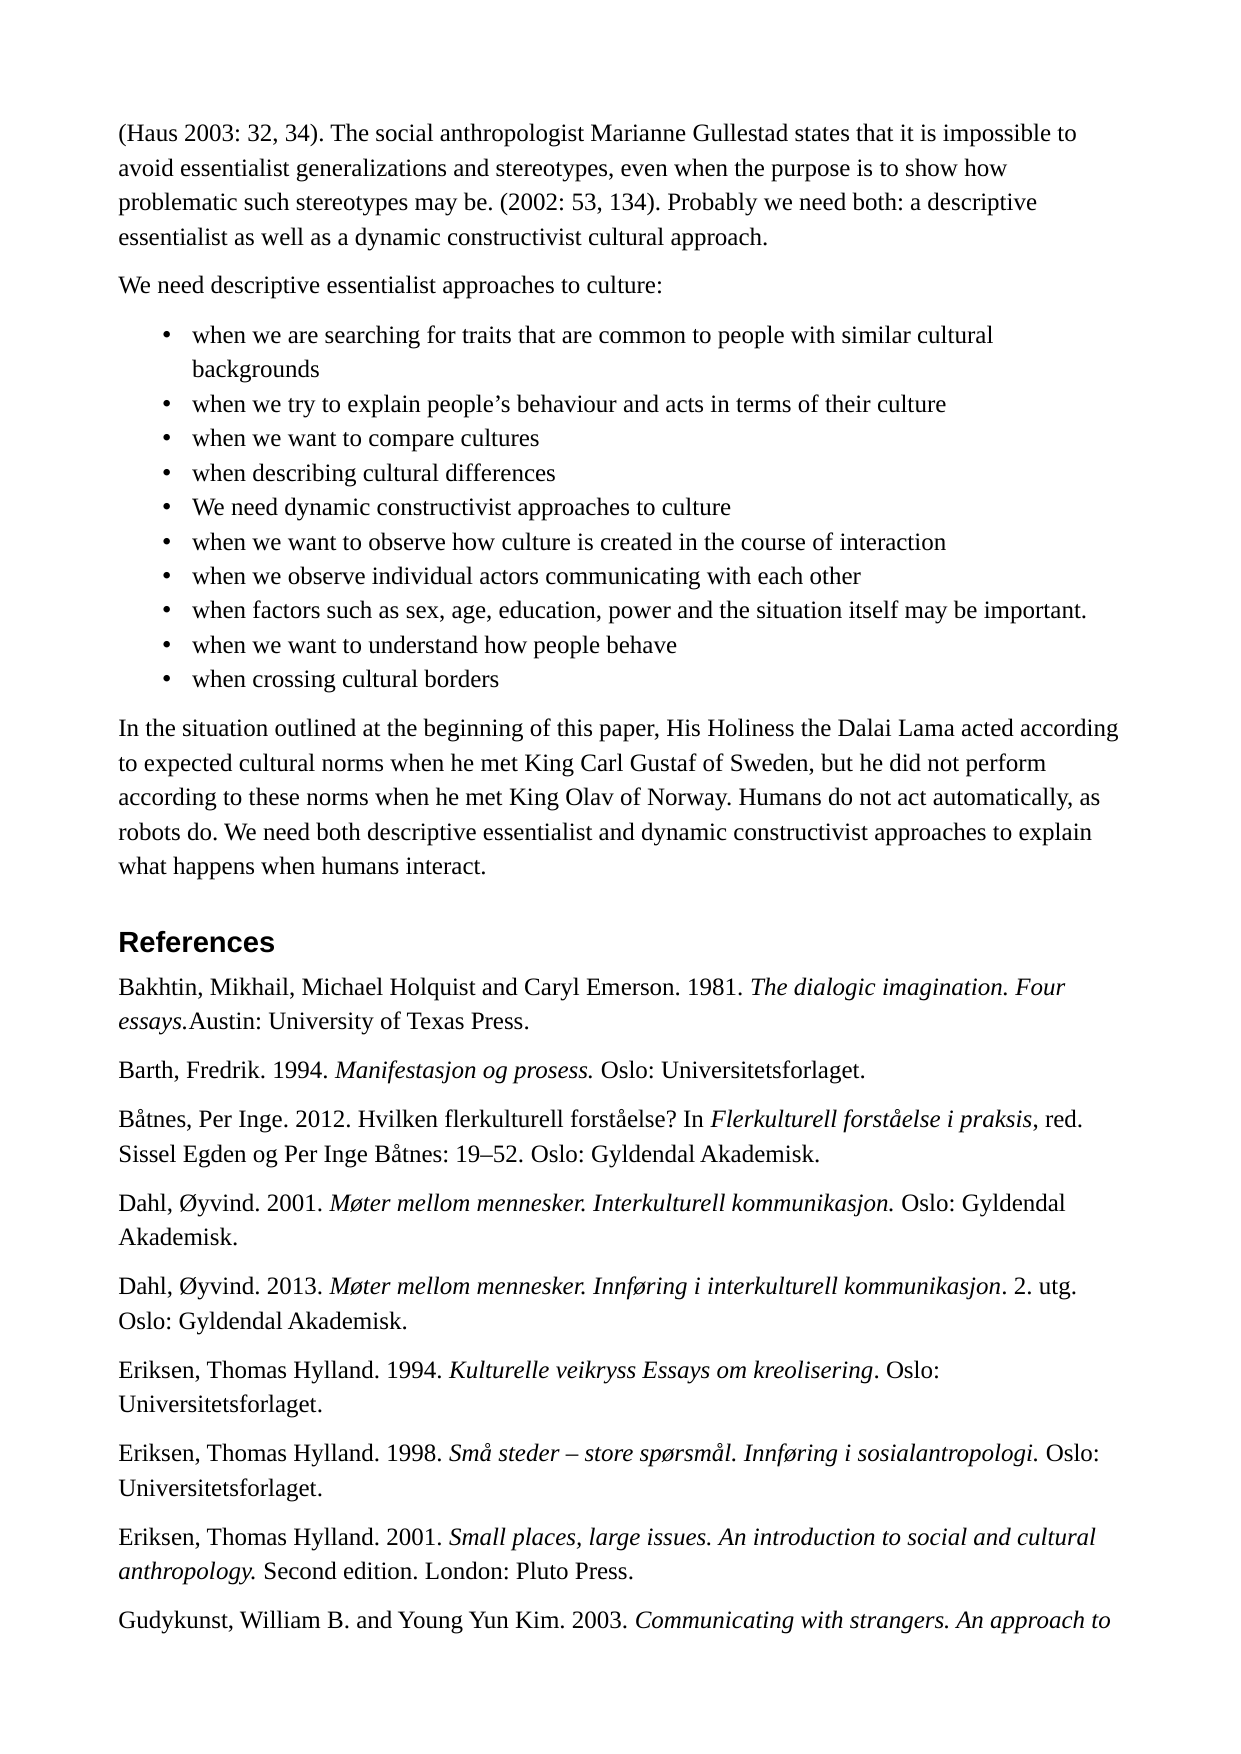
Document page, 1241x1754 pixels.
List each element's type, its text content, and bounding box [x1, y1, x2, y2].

list when we want to compare cultures [162, 423, 1122, 452]
list when we want to observe how culture is created in the course of interaction [162, 527, 1122, 555]
list We need dynamic constructivist approaches to culture [162, 492, 1122, 521]
list when crossing cultural borders [162, 664, 1122, 693]
text Bakhtin, Mikhail, Michael Holquist and Caryl Emerson. 1981. The dialogic imagination. Four essays.Austin: University of Texas Press. [118, 972, 1122, 1035]
text We need descriptive essentialist approaches to culture: [118, 271, 1122, 299]
subtitle References [118, 926, 1122, 959]
text Barth, Fredrik. 1994. Manifestasjon og prosess. Oslo: Universitetsforlaget. [118, 1055, 1122, 1084]
text Eriksen, Thomas Hylland. 1998. Små steder – store spørsmål. Innføring i sosialantropologi. Oslo: Universitetsforlaget. [118, 1438, 1122, 1502]
text Dahl, Øyvind. 2013. Møter mellom mennesker. Innføring i interkulturell kommunikasjon. 2. utg. Oslo: Gyldendal Akademisk. [118, 1271, 1122, 1334]
list when we observe individual actors communicating with each other [162, 561, 1122, 590]
text (Haus 2003: 32, 34). The social anthropologist Marianne Gullestad states that it is impossible to avoid essentialist generalizations and stereotypes, even when the purpose is to show how problematic such stereotypes may be. (2002: 53, 134). Probably we need both: a descriptive essentialist as well as a dynamic constructivist cultural approach. [118, 118, 1122, 250]
text In the situation outlined at the beginning of this paper, His Holiness the Dalai Lama acted according to expected cultural norms when he met King Carl Gustaf of Sweden, but he did not perform according to these norms when he met King Olav of Norway. Humans do not act automatically, as robots do. We need both descriptive essentialist and dynamic constructivist approaches to explain what happens when humans interact. [118, 713, 1122, 880]
list when factors such as sex, age, education, power and the situation itself may be important. [162, 596, 1122, 624]
text Båtnes, Per Inge. 2012. Hvilken flerkulturell forståelse? In Flerkulturell forståelse i praksis, red. Sissel Egden og Per Inge Båtnes: 19–52. Oslo: Gyldendal Akademisk. [118, 1104, 1122, 1167]
text Dahl, Øyvind. 2001. Møter mellom mennesker. Interkulturell kommunikasjon. Oslo: Gyldendal Akademisk. [118, 1188, 1122, 1251]
text Eriksen, Thomas Hylland. 2001. Small places, large issues. An introduction to social and cultural anthropology. Second edition. London: Pluto Press. [118, 1522, 1122, 1585]
list when describing cultural differences [162, 458, 1122, 486]
text Eriksen, Thomas Hylland. 1994. Kulturelle veikryss Essays om kreolisering. Oslo: Universitetsforlaget. [118, 1355, 1122, 1418]
text Gudykunst, William B. and Young Yun Kim. 2003. Communicating with strangers. An approach to [118, 1605, 1122, 1634]
list when we try to explain people’s behaviour and acts in terms of their culture [162, 389, 1122, 417]
list when we are searching for traits that are common to people with similar cultural backgrounds [162, 320, 1122, 383]
list when we want to understand how people behave [162, 630, 1122, 659]
